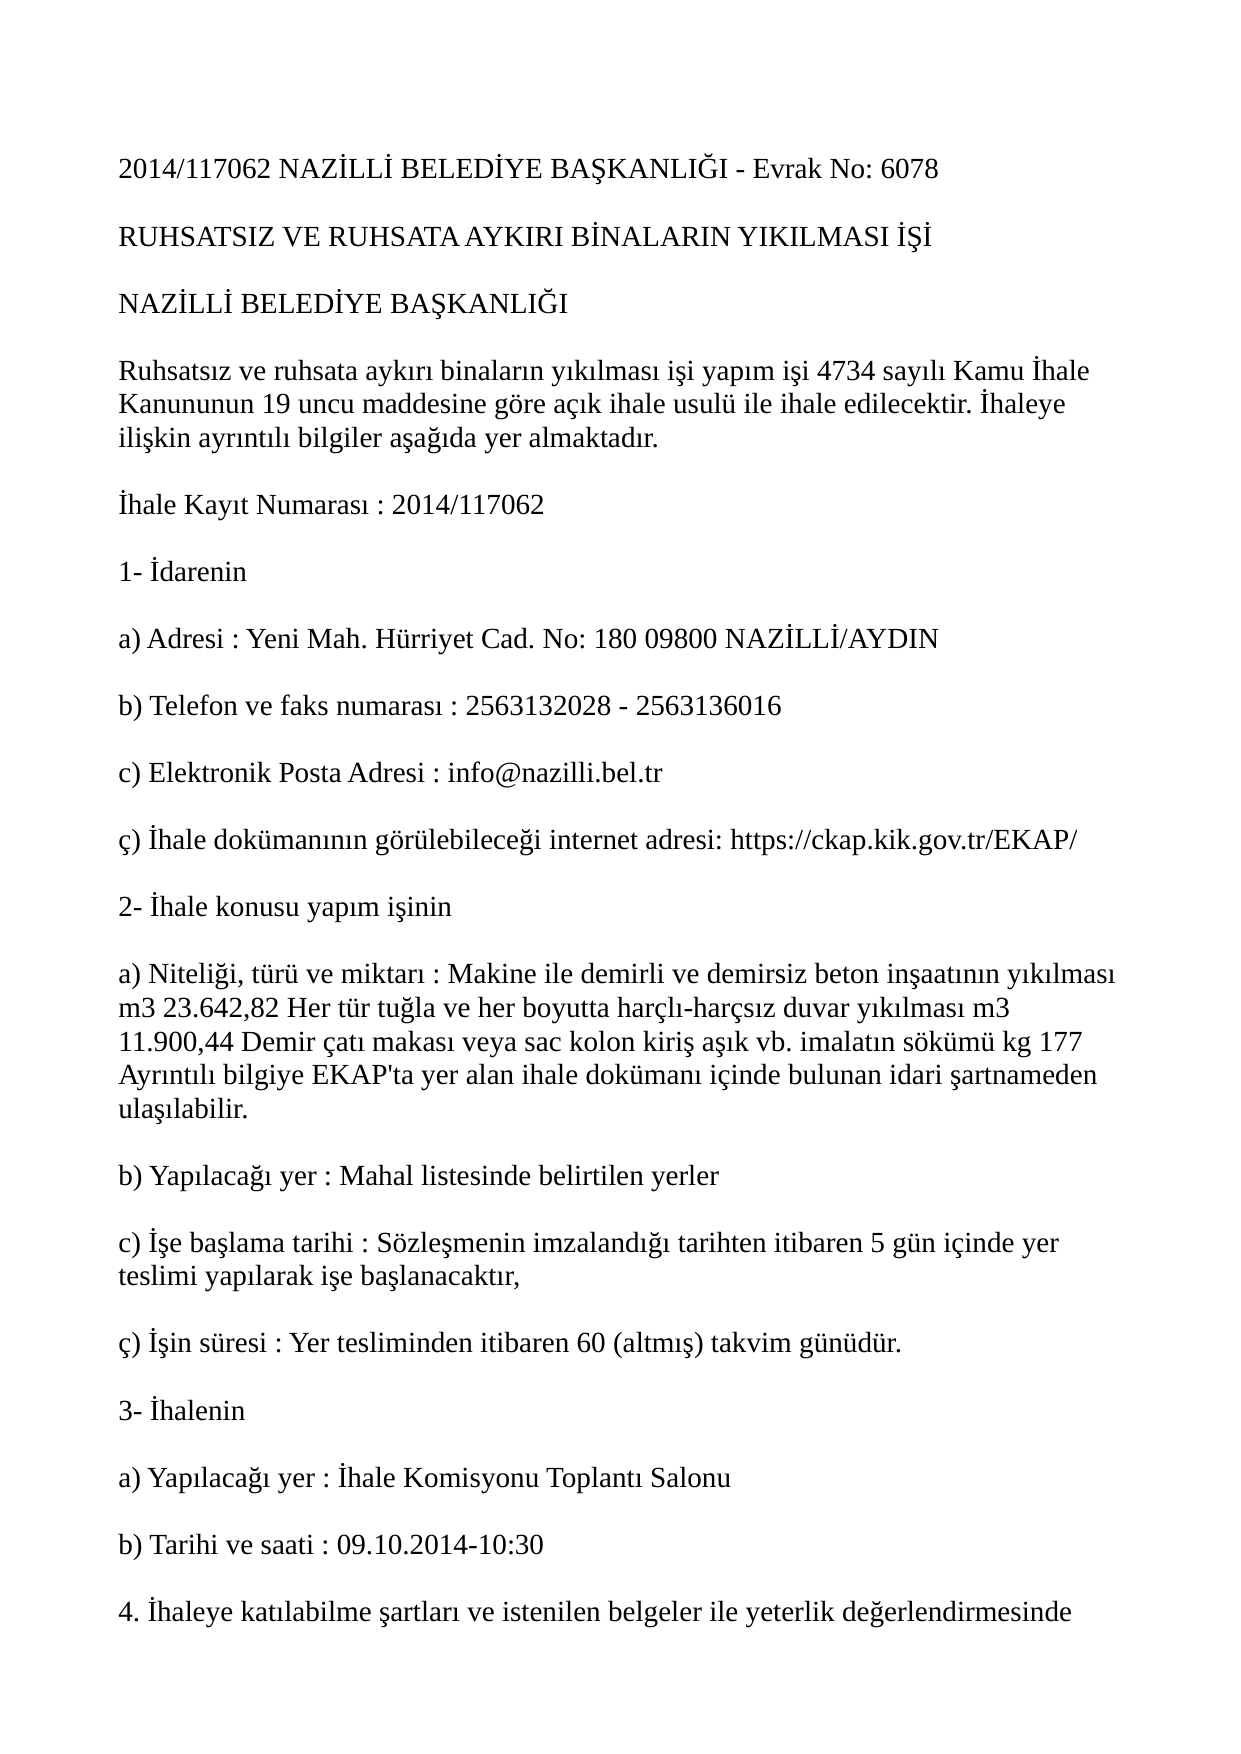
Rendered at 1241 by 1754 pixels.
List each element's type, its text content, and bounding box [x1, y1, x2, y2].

text RUHSATSIZ VE RUHSATA AYKIRI BİNALARIN YIKILMASI İŞİ [118, 219, 1122, 252]
text c) Elektronik Posta Adresi : info@nazilli.bel.tr [118, 755, 1122, 789]
text 3- İhalenin [118, 1393, 1122, 1426]
text Ruhsatsız ve ruhsata aykırı binaların yıkılması işi yapım işi 4734 sayılı Kamu İhale Kanununun 19 uncu maddesine göre açık ihale usulü ile ihale edilecektir. İhaleye ilişkin ayrıntılı bilgiler aşağıda yer almaktadır. [118, 353, 1122, 453]
text ç) İhale dokümanının görülebileceği internet adresi: https://ckap.kik.gov.tr/EKAP/ [118, 822, 1122, 856]
text 2- İhale konusu yapım işinin [118, 889, 1122, 923]
text 1- İdarenin [118, 554, 1122, 588]
text a) Niteliği, türü ve miktarı : Makine ile demirli ve demirsiz beton inşaatının yıkılması m3 23.642,82 Her tür tuğla ve her boyutta harçlı-harçsız duvar yıkılması m3 11.900,44 Demir çatı makası veya sac kolon kiriş aşık vb. imalatın sökümü kg 177 Ayrıntılı bilgiye EKAP'ta yer alan ihale dokümanı içinde bulunan idari şartnameden ulaşılabilir. [118, 957, 1122, 1124]
text 2014/117062 NAZİLLİ BELEDİYE BAŞKANLIĞI - Evrak No: 6078 [118, 118, 1122, 185]
text NAZİLLİ BELEDİYE BAŞKANLIĞI [118, 286, 1122, 319]
text 4. İhaleye katılabilme şartları ve istenilen belgeler ile yeterlik değerlendirmesinde [118, 1594, 1122, 1627]
text a) Yapılacağı yer : İhale Komisyonu Toplantı Salonu [118, 1460, 1122, 1493]
text c) İşe başlama tarihi : Sözleşmenin imzalandığı tarihten itibaren 5 gün içinde yer teslimi yapılarak işe başlanacaktır, [118, 1225, 1122, 1292]
text ç) İşin süresi : Yer tesliminden itibaren 60 (altmış) takvim günüdür. [118, 1326, 1122, 1359]
text b) Yapılacağı yer : Mahal listesinde belirtilen yerler [118, 1158, 1122, 1191]
text b) Telefon ve faks numarası : 2563132028 - 2563136016 [118, 688, 1122, 722]
text İhale Kayıt Numarası : 2014/117062 [118, 487, 1122, 521]
text b) Tarihi ve saati : 09.10.2014-10:30 [118, 1527, 1122, 1560]
text a) Adresi : Yeni Mah. Hürriyet Cad. No: 180 09800 NAZİLLİ/AYDIN [118, 621, 1122, 655]
